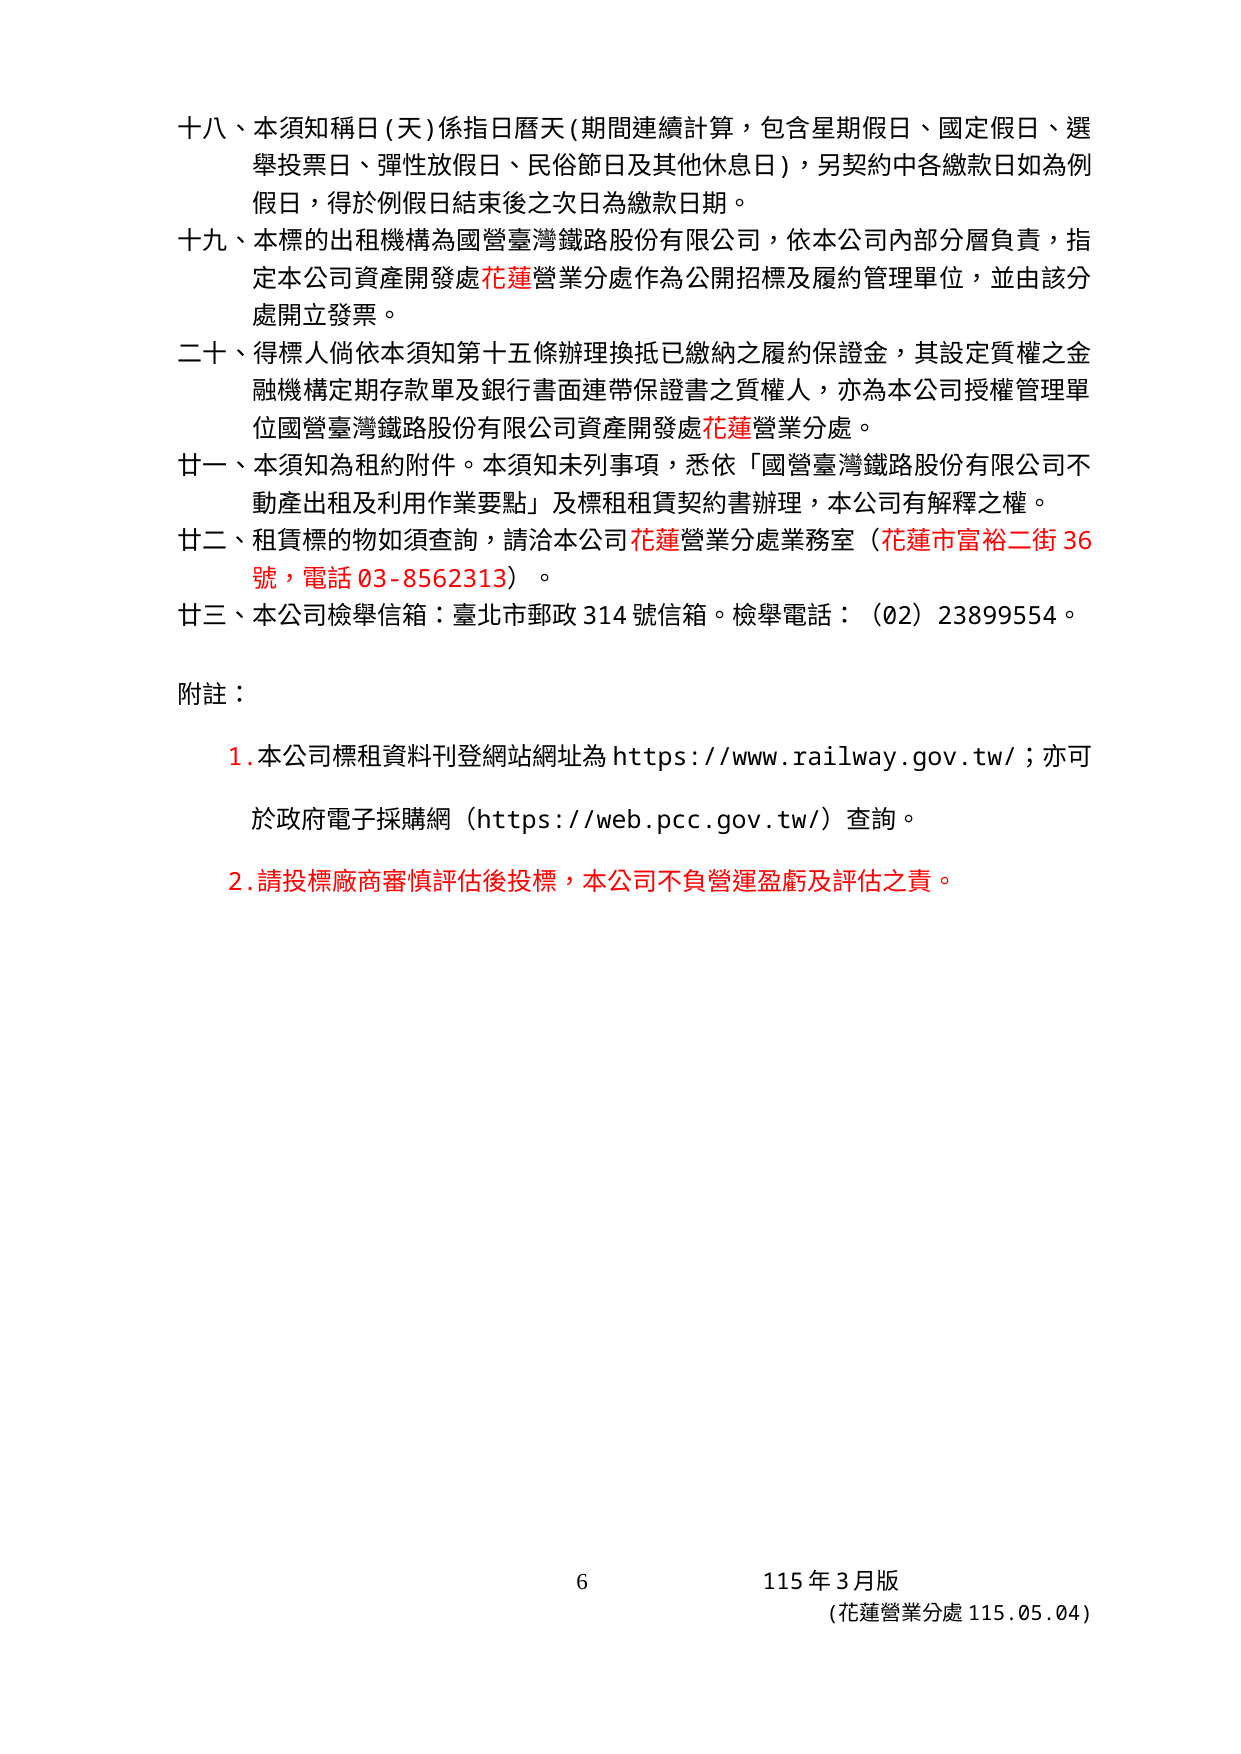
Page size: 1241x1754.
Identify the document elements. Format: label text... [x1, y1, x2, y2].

text 十八、本須知稱日(天)係指日曆天(期間連續計算，包含星期假日、國定假日、選舉投票日、彈性放假日、民俗節日及其他休息日)，另契約中各繳款日如為例假日，得於例假日結束後之次日為繳款日期。 [177, 107, 1092, 219]
text 1.本公司標租資料刊登網站網址為https://www.railway.gov.tw/；亦可於政府電子採購網（https://web.pcc.gov.tw/）查詢。 [227, 713, 1092, 838]
text 附註： [177, 651, 1092, 713]
text 廿一、本須知為租約附件。本須知未列事項，悉依「國營臺灣鐵路股份有限公司不動產出租及利用作業要點」及標租租賃契約書辦理，本公司有解釋之權。 [177, 444, 1092, 519]
text 廿三、本公司檢舉信箱：臺北市郵政314號信箱。檢舉電話：（02）23899554。 [177, 594, 1092, 632]
text 二十、得標人倘依本須知第十五條辦理換抵已繳納之履約保證金，其設定質權之金融機構定期存款單及銀行書面連帶保證書之質權人，亦為本公司授權管理單位國營臺灣鐵路股份有限公司資產開發處花蓮營業分處。 [177, 332, 1092, 444]
text 廿二、租賃標的物如須查詢，請洽本公司花蓮營業分處業務室（花蓮市富裕二街36號，電話03-8562313）。 [177, 519, 1092, 594]
text 2.請投標廠商審慎評估後投標，本公司不負營運盈虧及評估之責。 [227, 838, 1092, 901]
text 十九、本標的出租機構為國營臺灣鐵路股份有限公司，依本公司內部分層負責，指定本公司資產開發處花蓮營業分處作為公開招標及履約管理單位，並由該分處開立發票。 [177, 219, 1092, 332]
